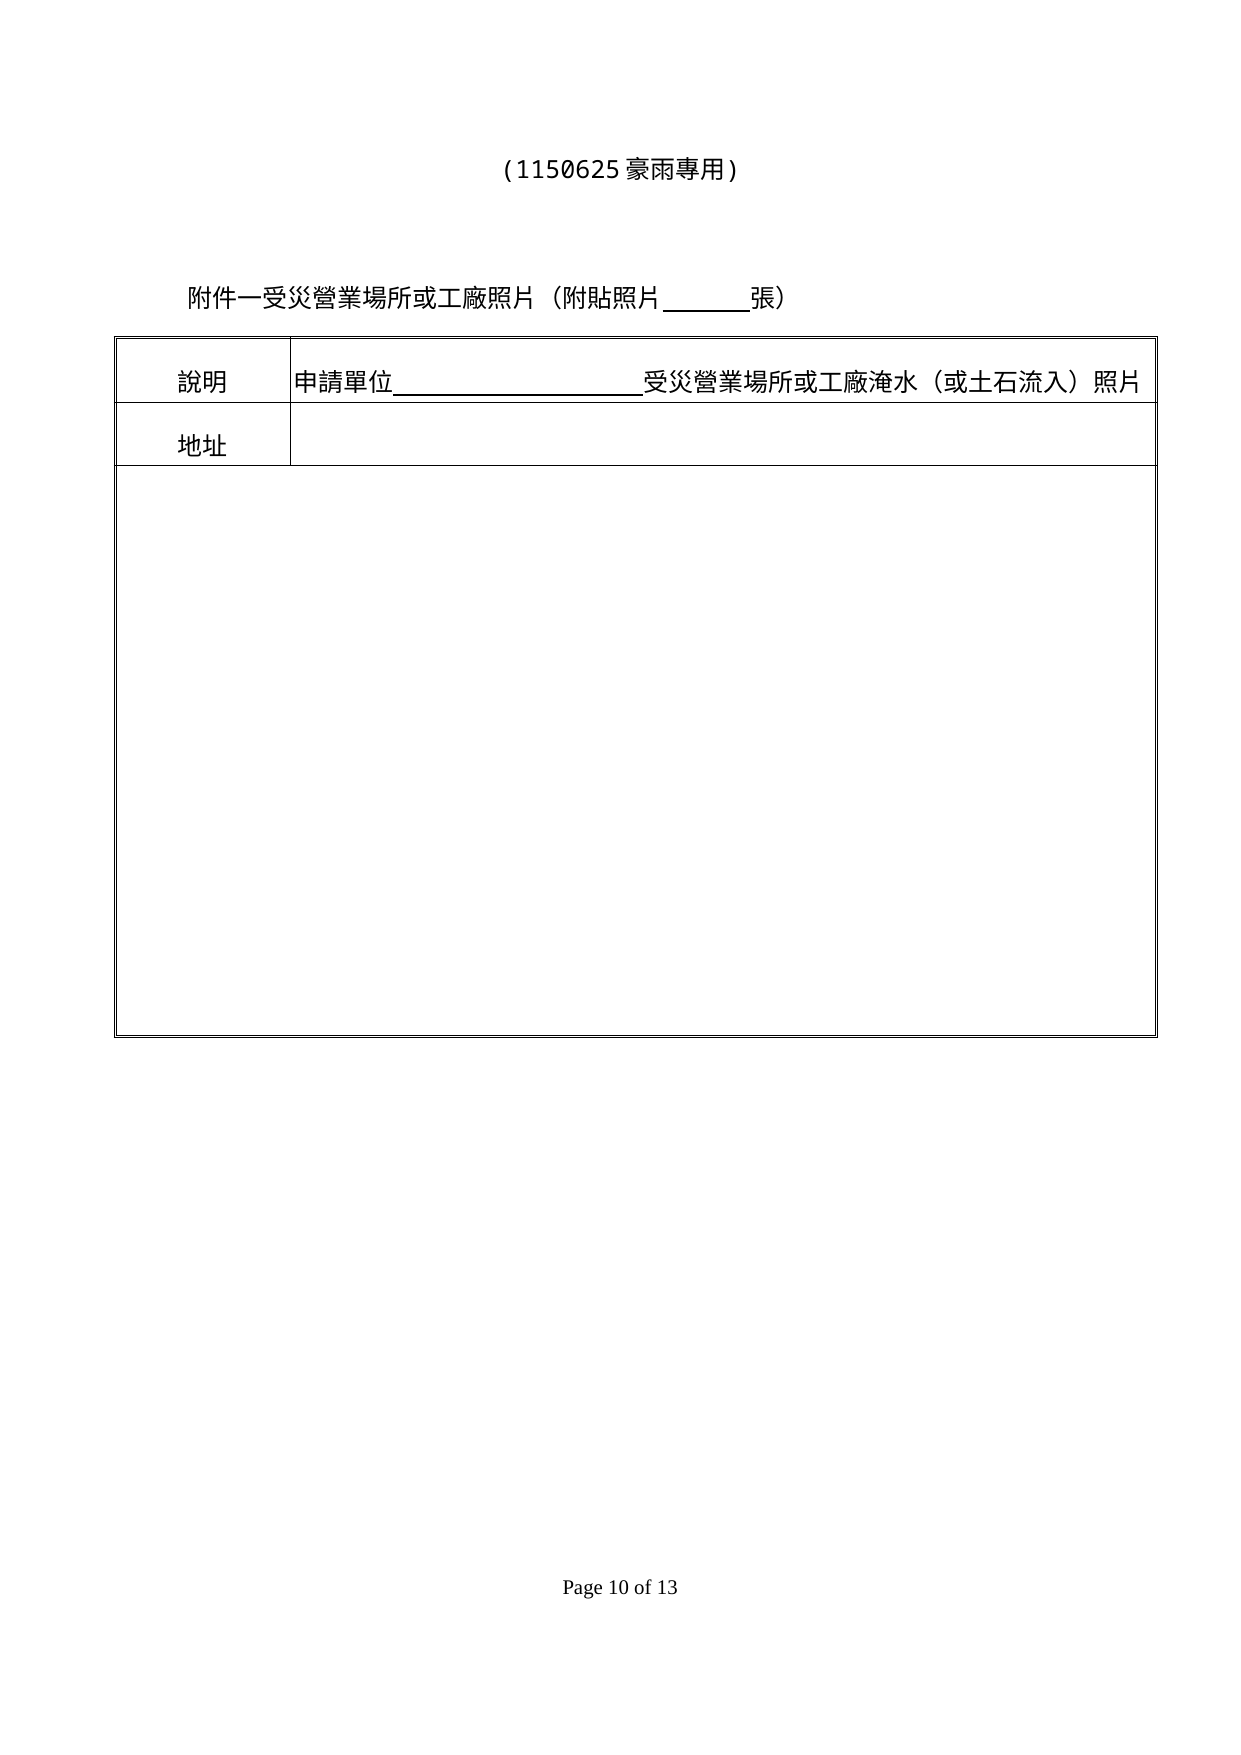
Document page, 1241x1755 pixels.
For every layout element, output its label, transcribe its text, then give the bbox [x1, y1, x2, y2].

table_cell [291, 403, 1155, 465]
text 附件一受災營業場所或工廠照片（附貼照片 張） [187, 255, 1053, 318]
table_cell [117, 466, 1155, 1034]
table_cell 地址 [117, 403, 290, 465]
table_header 申請單位 受災營業場所或工廠淹水（或土石流入）照片 [291, 339, 1155, 402]
table_header 說明 [117, 339, 290, 402]
